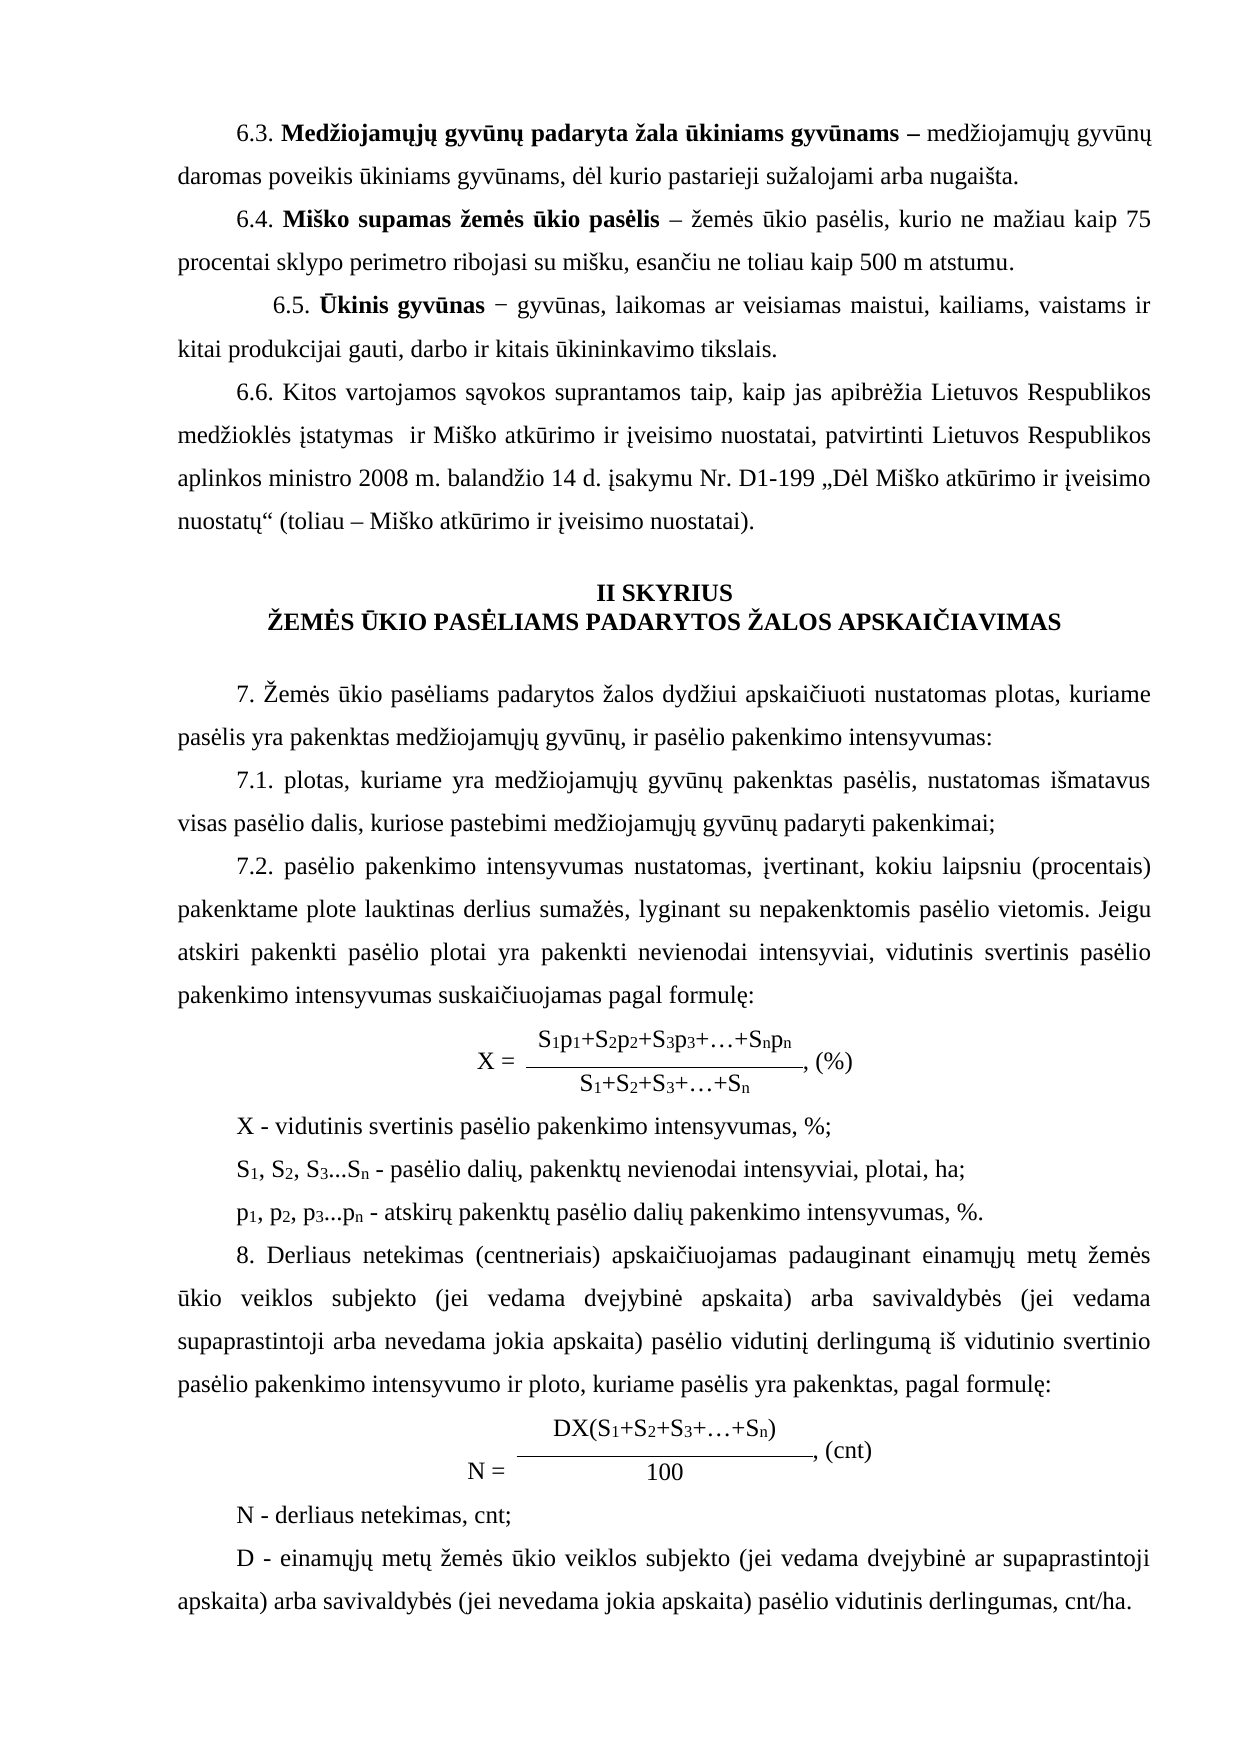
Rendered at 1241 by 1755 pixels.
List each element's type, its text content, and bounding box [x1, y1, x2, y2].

table_header , (cnt) [813, 1413, 1108, 1500]
table_header DX(S1+S2+S3+…+Sn) [517, 1413, 812, 1456]
text ŽEMĖS ŪKIO PASĖLIAMS PADARYTOS ŽALOS APSKAIČIAVIMAS [177, 607, 1152, 636]
text S1, S2, S3...Sn - pasėlio dalių, pakenktų nevienodai intensyviai, plotai, ha; [236, 1154, 1152, 1183]
text 7.2. pasėlio pakenkimo intensyvumas nustatomas, įvertinant, kokiu laipsniu (procentais) pakenktame plote lauktinas derlius sumažės, lyginant su nepakenktomis pasėlio vietomis. Jeigu atskiri pakenkti pasėlio plotai yra pakenkti nevienodai intensyviai, vidutinis svertinis pasėlio pakenkimo intensyvumas suskaičiuojamas pagal formulę: [177, 851, 1152, 1009]
table_header X = [230, 1024, 526, 1111]
text II SKYRIUS [177, 578, 1152, 607]
text 7.1. plotas, kuriame yra medžiojamųjų gyvūnų pakenktas pasėlis, nustatomas išmatavus visas pasėlio dalis, kuriose pastebimi medžiojamųjų gyvūnų padaryti pakenkimai; [177, 765, 1152, 837]
text 6.3. Medžiojamųjų gyvūnų padaryta žala ūkiniams gyvūnams – medžiojamųjų gyvūnų daromas poveikis ūkiniams gyvūnams, dėl kurio pastarieji sužalojami arba nugaišta. [177, 118, 1152, 190]
text N - derliaus netekimas, cnt; [236, 1500, 1152, 1528]
text D - einamųjų metų žemės ūkio veiklos subjekto (jei vedama dvejybinė ar supaprastintoji apskaita) arba savivaldybės (jei nevedama jokia apskaita) pasėlio vidutinis derlingumas, cnt/ha. [177, 1543, 1152, 1615]
table_cell S1+S2+S3+…+Sn [526, 1068, 803, 1111]
text 6.6. Kitos vartojamos sąvokos suprantamos taip, kaip jas apibrėžia Lietuvos Respublikos medžioklės įstatymas ir Miško atkūrimo ir įveisimo nuostatai, patvirtinti Lietuvos Respublikos aplinkos ministro 2008 m. balandžio 14 d. įsakymu Nr. D1-199 „Dėl Miško atkūrimo ir įveisimo nuostatų“ (toliau – Miško atkūrimo ir įveisimo nuostatai). [177, 377, 1152, 535]
text 6.4. Miško supamas žemės ūkio pasėlis – žemės ūkio pasėlis, kurio ne mažiau kaip 75 procentai sklypo perimetro ribojasi su mišku, esančiu ne toliau kaip 500 m atstumu. [177, 204, 1152, 276]
text p1, p2, p3...pn - atskirų pakenktų pasėlio dalių pakenkimo intensyvumas, %. [236, 1197, 1152, 1226]
table_header S1p1+S2p2+S3p3+…+Snpn [526, 1024, 803, 1067]
table_header N = [221, 1413, 517, 1500]
text 7. Žemės ūkio pasėliams padarytos žalos dydžiui apskaičiuoti nustatomas plotas, kuriame pasėlis yra pakenktas medžiojamųjų gyvūnų, ir pasėlio pakenkimo intensyvumas: [177, 679, 1152, 751]
text X - vidutinis svertinis pasėlio pakenkimo intensyvumas, %; [236, 1111, 1152, 1139]
table_cell 100 [517, 1457, 812, 1500]
text 6.5. Ūkinis gyvūnas − gyvūnas, laikomas ar veisiamas maistui, kailiams, vaistams ir kitai produkcijai gauti, darbo ir kitais ūkininkavimo tikslais. [177, 291, 1152, 362]
table_header , (%) [803, 1024, 1099, 1111]
text 8. Derliaus netekimas (centneriais) apskaičiuojamas padauginant einamųjų metų žemės ūkio veiklos subjekto (jei vedama dvejybinė apskaita) arba savivaldybės (jei vedama supaprastintoji arba nevedama jokia apskaita) pasėlio vidutinį derlingumą iš vidutinio svertinio pasėlio pakenkimo intensyvumo ir ploto, kuriame pasėlis yra pakenktas, pagal formulę: [177, 1240, 1152, 1398]
